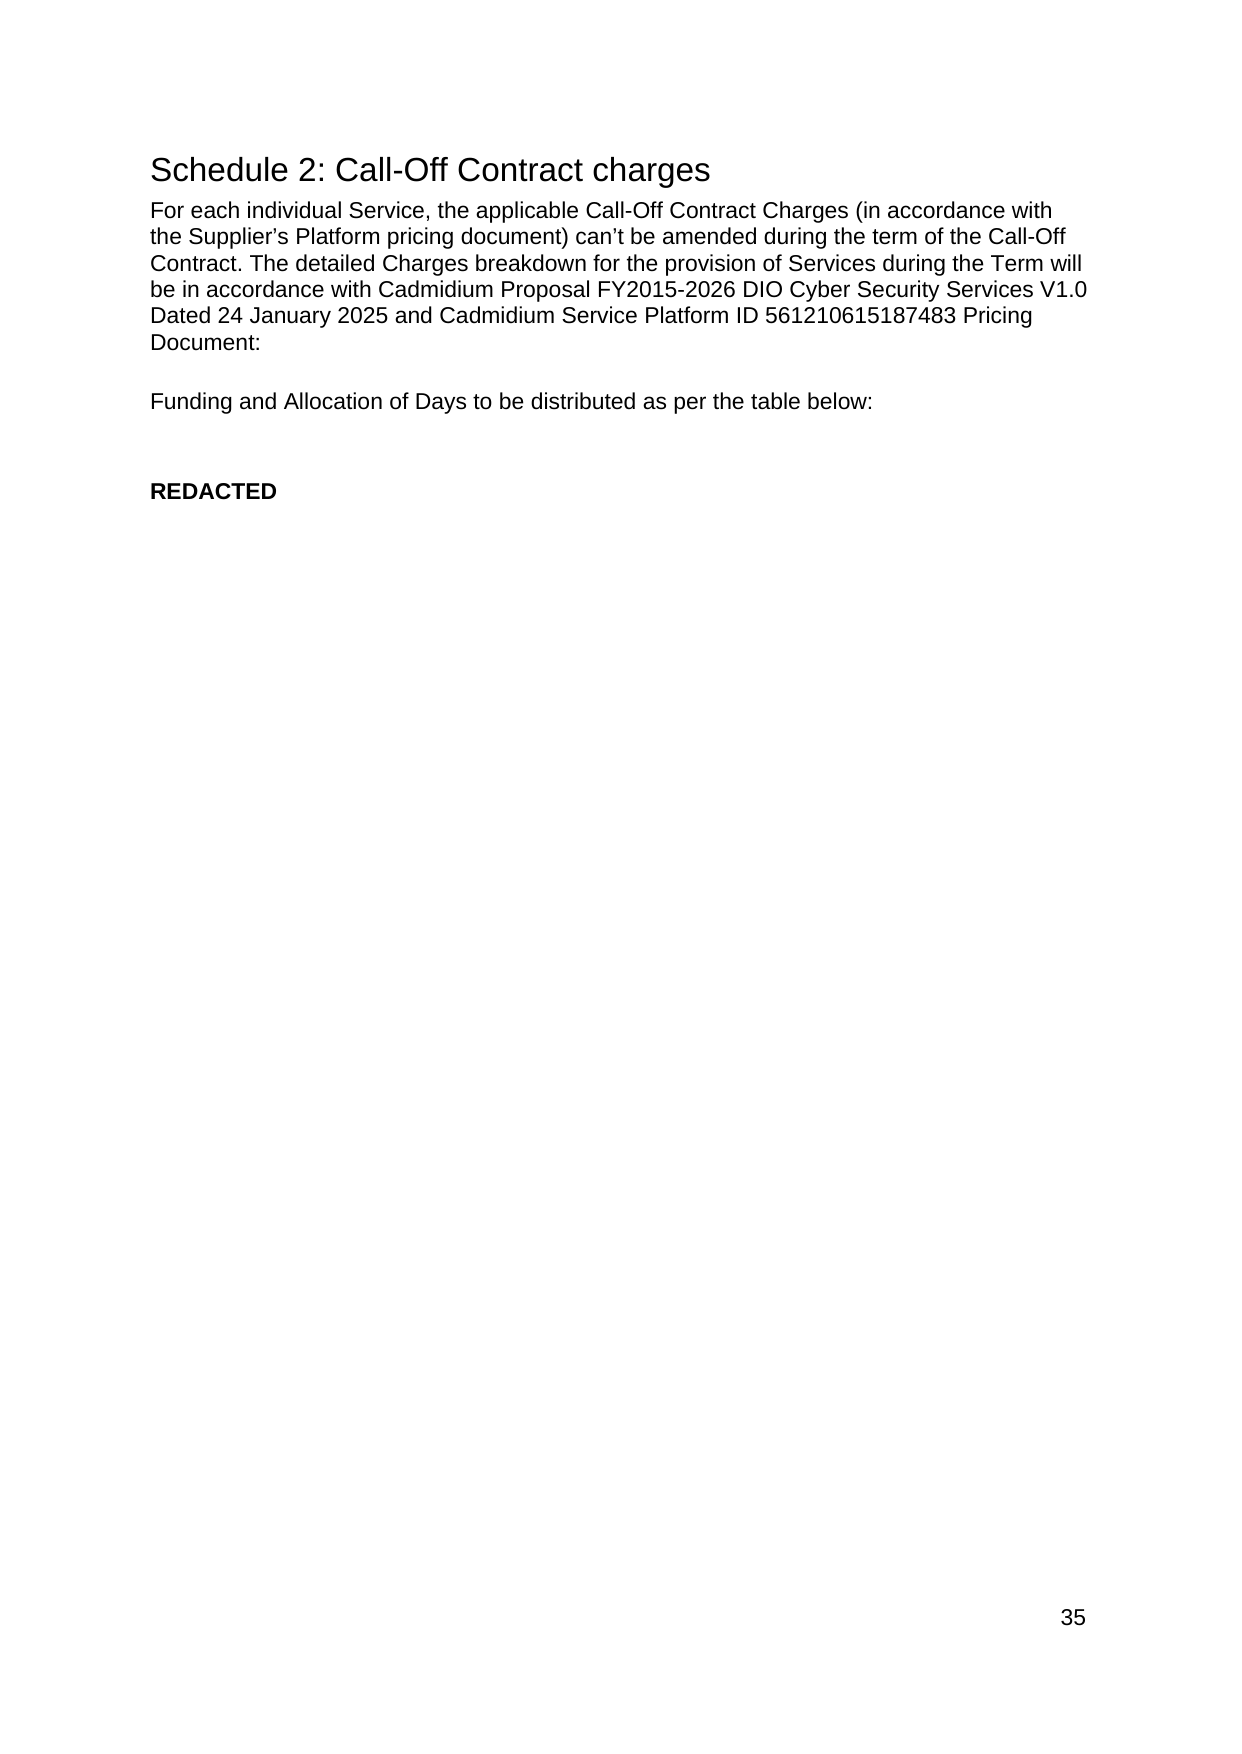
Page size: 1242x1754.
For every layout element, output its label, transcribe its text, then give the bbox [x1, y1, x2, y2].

subtitle For each individual Service, the applicable Call-Off Contract Charges (in accordance with the Supplier’s Platform pricing document) can’t be amended during the term of the Call-Off Contract. The detailed Charges breakdown for the provision of Services during the Term will be in accordance with Cadmidium Proposal FY2015-2026 DIO Cyber Security Services V1.0 Dated 24 January 2025 and Cadmidium Service Platform ID 561210615187483 Pricing Document: [150, 197, 1090, 355]
subtitle Schedule 2: Call-Off Contract charges [150, 150, 1092, 188]
subtitle REDACTED [150, 478, 1090, 504]
subtitle Funding and Allocation of Days to be distributed as per the table below: [150, 388, 1090, 414]
